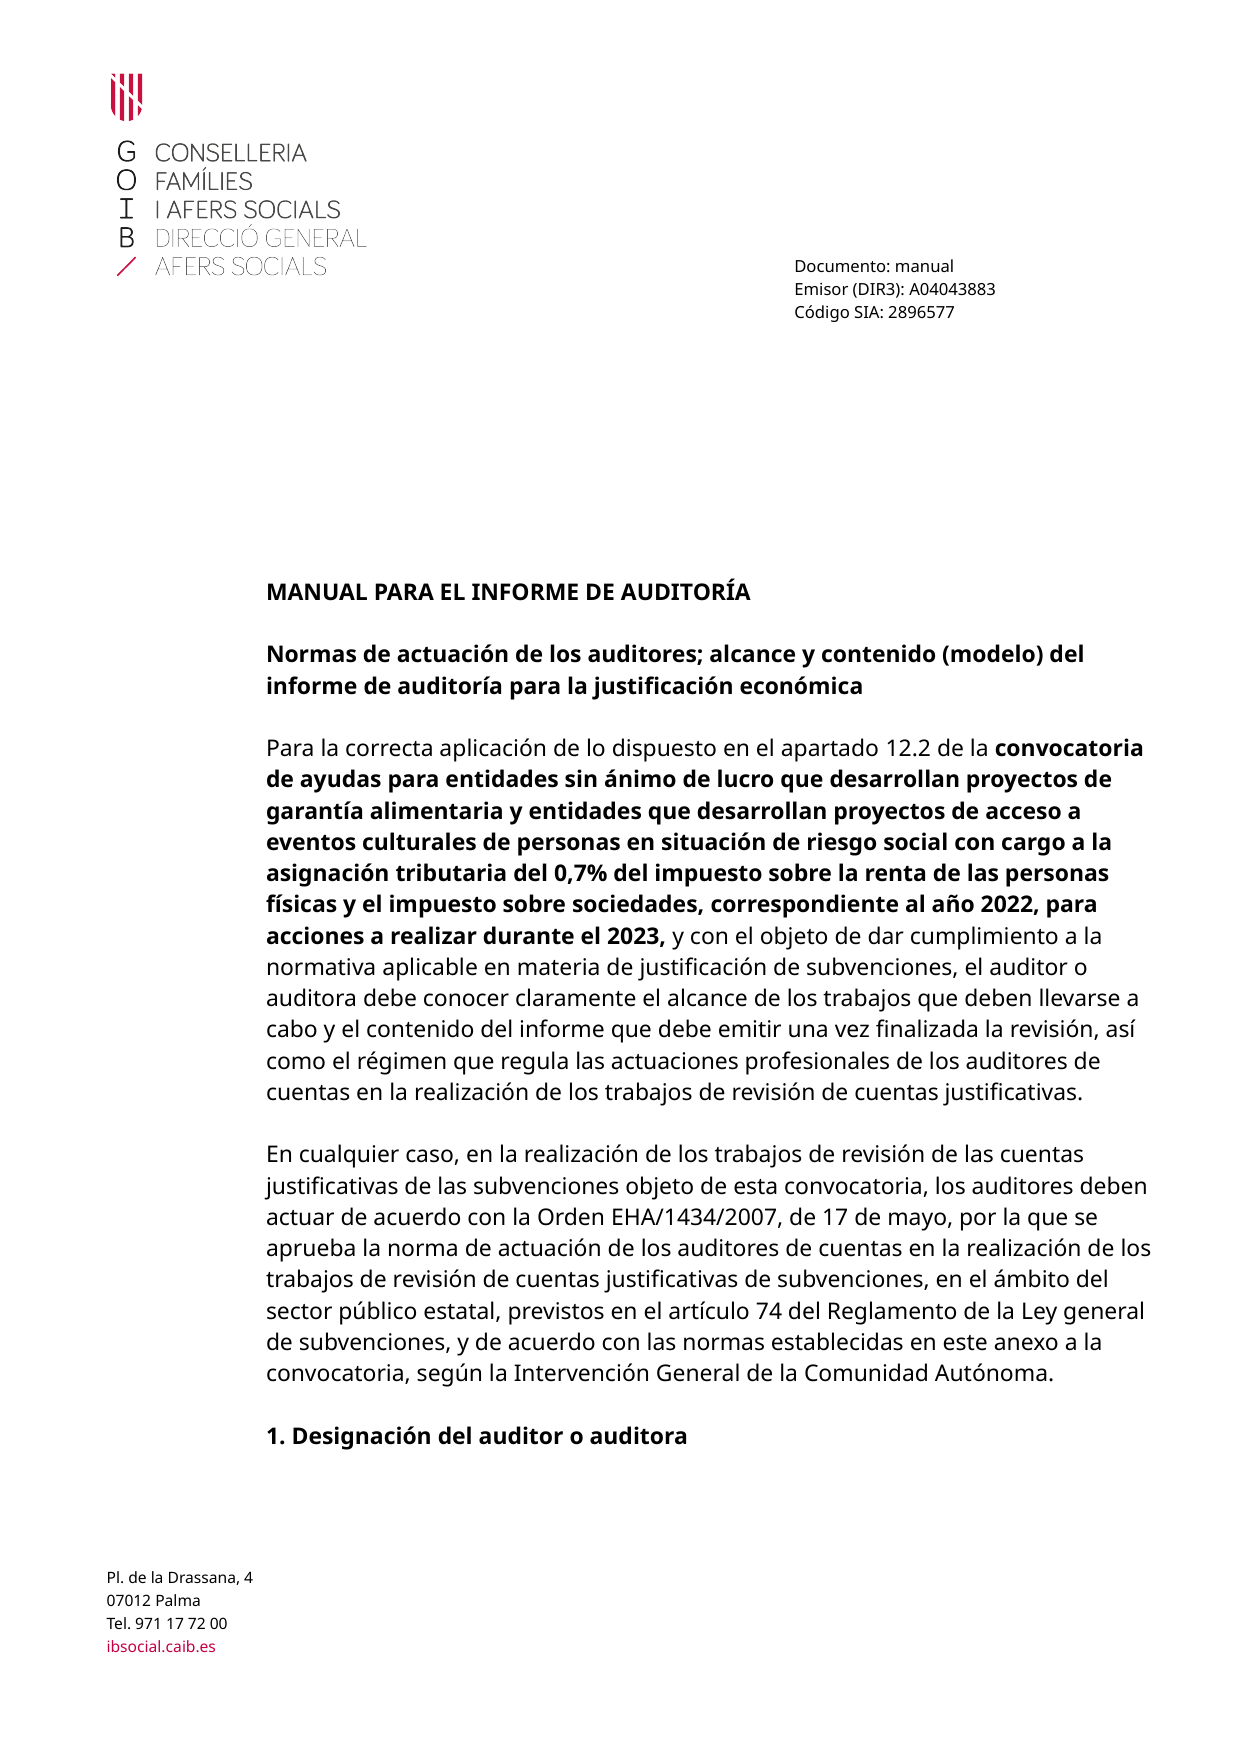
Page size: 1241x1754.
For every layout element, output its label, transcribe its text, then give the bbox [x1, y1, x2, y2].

text Para la correcta aplicación de lo dispuesto en el apartado 12.2 de la convocatoria de ayudas para entidades sin ánimo de lucro que desarrollan proyectos de garantía alimentaria y entidades que desarrollan proyectos de acceso a eventos culturales de personas en situación de riesgo social con cargo a la asignación tributaria del 0,7% del impuesto sobre la renta de las personas físicas y el impuesto sobre sociedades, correspondiente al año 2022, para acciones a realizar durante el 2023, y con el objeto de dar cumplimiento a la normativa aplicable en materia de justificación de subvenciones, el auditor o auditora debe conocer claramente el alcance de los trabajos que deben llevarse a cabo y el contenido del informe que debe emitir una vez finalizada la revisión, así como el régimen que regula las actuaciones profesionales de los auditores de cuentas en la realización de los trabajos de revisión de cuentas justificativas. [266, 732, 1152, 1107]
text MANUAL PARA EL INFORME DE AUDITORÍA [266, 576, 1152, 607]
text Normas de actuación de los auditores; alcance y contenido (modelo) del informe de auditoría para la justificación económica [266, 638, 1152, 701]
picture [88, 58, 382, 295]
text 1. Designación del auditor o auditora [266, 1419, 1152, 1451]
text En cualquier caso, en la realización de los trabajos de revisión de las cuentas justificativas de las subvenciones objeto de esta convocatoria, los auditores deben actuar de acuerdo con la Orden EHA/1434/2007, de 17 de mayo, por la que se aprueba la norma de actuación de los auditores de cuentas en la realización de los trabajos de revisión de cuentas justificativas de subvenciones, en el ámbito del sector público estatal, previstos en el artículo 74 del Reglamento de la Ley general de subvenciones, y de acuerdo con las normas establecidas en este anexo a la convocatoria, según la Intervención General de la Comunidad Autónoma. [266, 1138, 1152, 1388]
